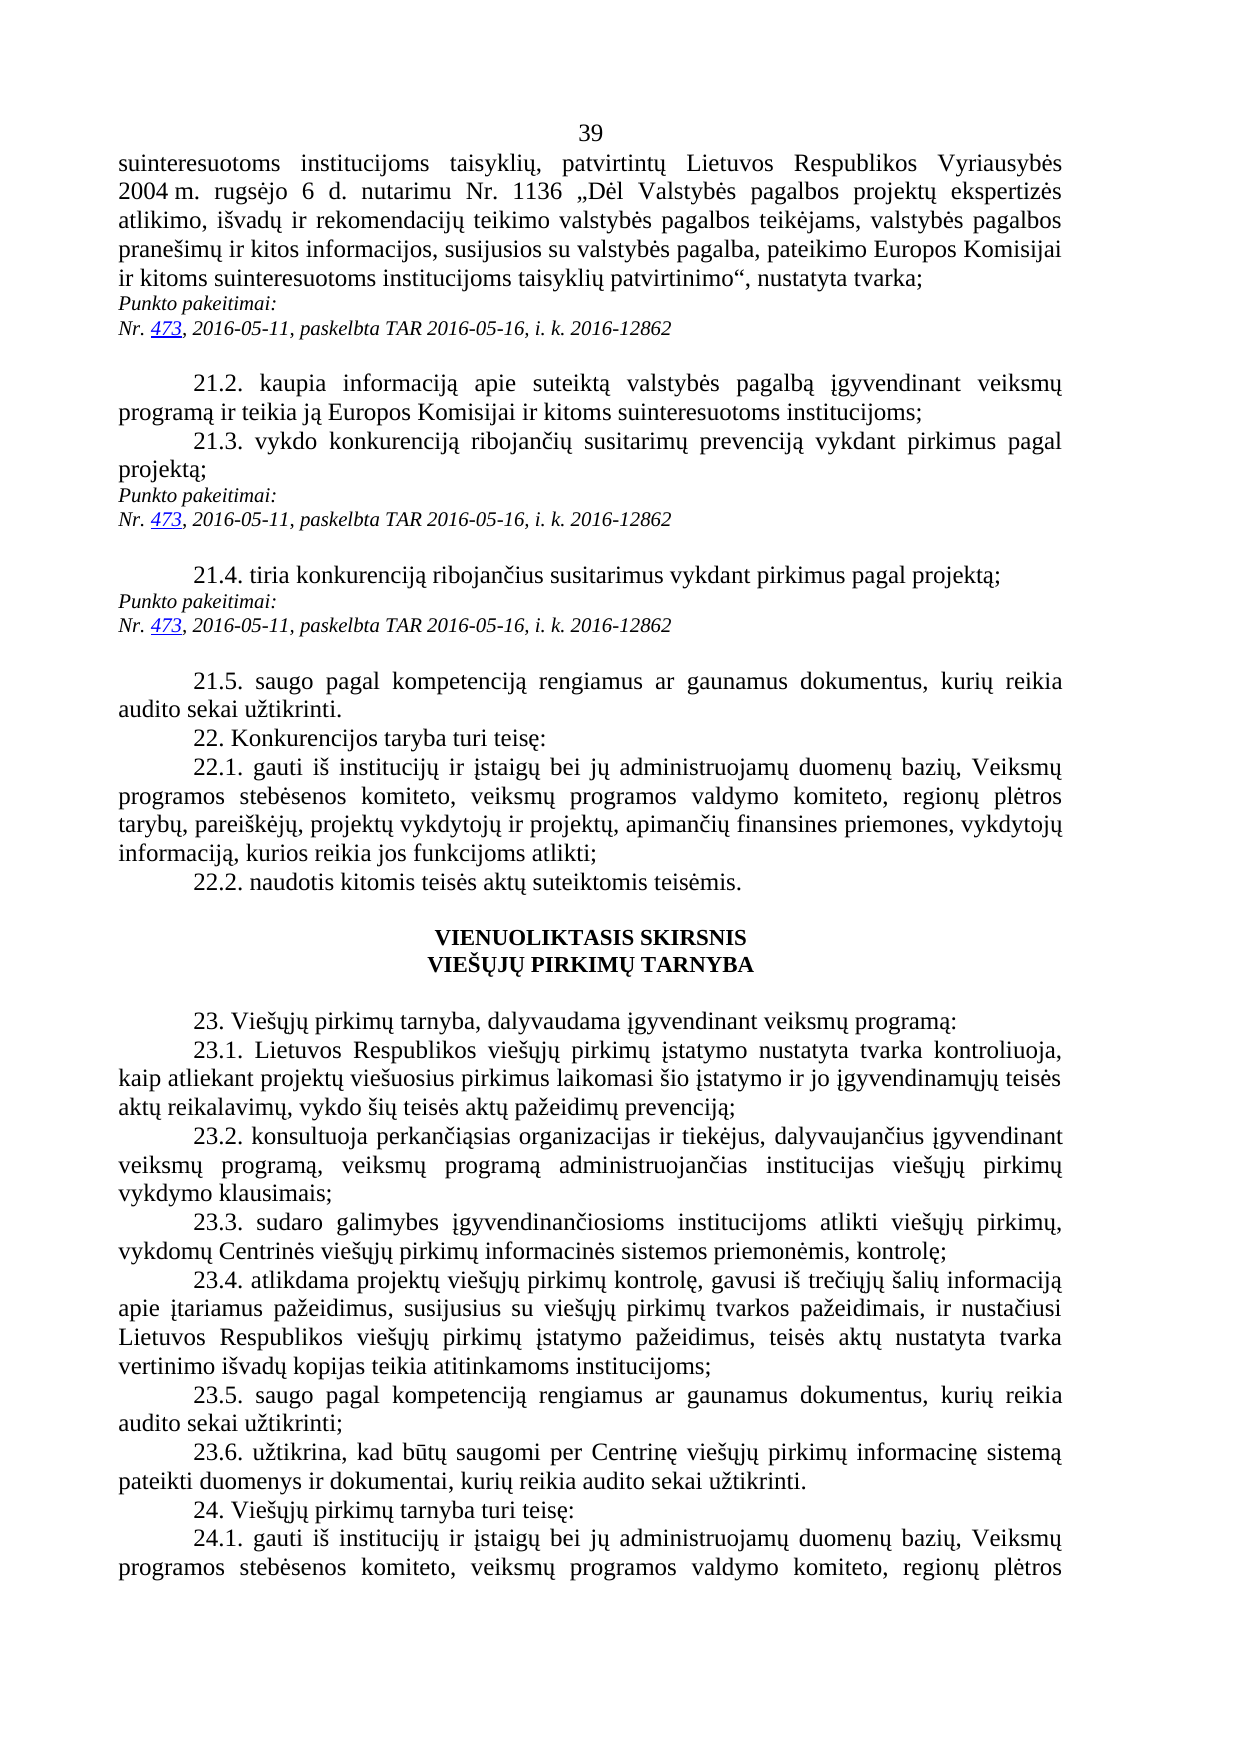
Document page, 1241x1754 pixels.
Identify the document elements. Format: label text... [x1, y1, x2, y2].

text 23.3. sudaro galimybes įgyvendinančiosioms institucijoms atlikti viešųjų pirkimų, vykdomų Centrinės viešųjų pirkimų informacinės sistemos priemonėmis, kontrolę; [118, 1207, 1063, 1265]
text Nr. 473, 2016-05-11, paskelbta TAR 2016-05-16, i. k. 2016-12862 [118, 613, 1063, 637]
text 21.2. kaupia informaciją apie suteiktą valstybės pagalbą įgyvendinant veiksmų programą ir teikia ją Europos Komisijai ir kitoms suinteresuotoms institucijoms; [118, 368, 1063, 426]
text 23.1. Lietuvos Respublikos viešųjų pirkimų įstatymo nustatyta tvarka kontroliuoja, kaip atliekant projektų viešuosius pirkimus laikomasi šio įstatymo ir jo įgyvendinamųjų teisės aktų reikalavimų, vykdo šių teisės aktų pažeidimų prevenciją; [118, 1035, 1063, 1121]
text 22. Konkurencijos taryba turi teisę: [118, 723, 1063, 752]
text Nr. 473, 2016-05-11, paskelbta TAR 2016-05-16, i. k. 2016-12862 [118, 315, 1063, 339]
text 21.5. saugo pagal kompetenciją rengiamus ar gaunamus dokumentus, kurių reikia audito sekai užtikrinti. [118, 666, 1063, 723]
text 23. Viešųjų pirkimų tarnyba, dalyvaudama įgyvendinant veiksmų programą: [118, 1006, 1063, 1035]
text 21.4. tiria konkurenciją ribojančius susitarimus vykdant pirkimus pagal projektą; [118, 560, 1063, 589]
text 22.1. gauti iš institucijų ir įstaigų bei jų administruojamų duomenų bazių, Veiksmų programos stebėsenos komiteto, veiksmų programos valdymo komiteto, regionų plėtros tarybų, pareiškėjų, projektų vykdytojų ir projektų, apimančių finansines priemones, vykdytojų informaciją, kurios reikia jos funkcijoms atlikti; [118, 752, 1063, 867]
text VIENUOLIKTASIS SKIRSNIS [118, 924, 1063, 951]
text 23.6. užtikrina, kad būtų saugomi per Centrinę viešųjų pirkimų informacinę sistemą pateikti duomenys ir dokumentai, kurių reikia audito sekai užtikrinti. [118, 1437, 1063, 1495]
text 23.2. konsultuoja perkančiąsias organizacijas ir tiekėjus, dalyvaujančius įgyvendinant veiksmų programą, veiksmų programą administruojančias institucijas viešųjų pirkimų vykdymo klausimais; [118, 1121, 1063, 1207]
text 23.4. atlikdama projektų viešųjų pirkimų kontrolę, gavusi iš trečiųjų šalių informaciją apie įtariamus pažeidimus, susijusius su viešųjų pirkimų tvarkos pažeidimais, ir nustačiusi Lietuvos Respublikos viešųjų pirkimų įstatymo pažeidimus, teisės aktų nustatyta tvarka vertinimo išvadų kopijas teikia atitinkamoms institucijoms; [118, 1265, 1063, 1380]
text Punkto pakeitimai: [118, 589, 1063, 613]
text Nr. 473, 2016-05-11, paskelbta TAR 2016-05-16, i. k. 2016-12862 [118, 507, 1063, 531]
text 23.5. saugo pagal kompetenciją rengiamus ar gaunamus dokumentus, kurių reikia audito sekai užtikrinti; [118, 1380, 1063, 1437]
text 22.2. naudotis kitomis teisės aktų suteiktomis teisėmis. [118, 867, 1063, 896]
text suinteresuotoms institucijoms taisyklių, patvirtintų Lietuvos Respublikos Vyriausybės 2004 m. rugsėjo 6 d. nutarimu Nr. 1136 „Dėl Valstybės pagalbos projektų ekspertizės atlikimo, išvadų ir rekomendacijų teikimo valstybės pagalbos teikėjams, valstybės pagalbos pranešimų ir kitos informacijos, susijusios su valstybės pagalba, pateikimo Europos Komisijai ir kitoms suinteresuotoms institucijoms taisyklių patvirtinimo“, nustatyta tvarka; [118, 148, 1063, 291]
text 24.1. gauti iš institucijų ir įstaigų bei jų administruojamų duomenų bazių, Veiksmų programos stebėsenos komiteto, veiksmų programos valdymo komiteto, regionų plėtros [118, 1523, 1063, 1581]
text 24. Viešųjų pirkimų tarnyba turi teisę: [118, 1495, 1063, 1523]
text Punkto pakeitimai: [118, 291, 1063, 315]
text 21.3. vykdo konkurenciją ribojančių susitarimų prevenciją vykdant pirkimus pagal projektą; [118, 426, 1063, 483]
text Punkto pakeitimai: [118, 483, 1063, 507]
text VIEŠŲJŲ PIRKIMŲ TARNYBA [118, 951, 1063, 977]
